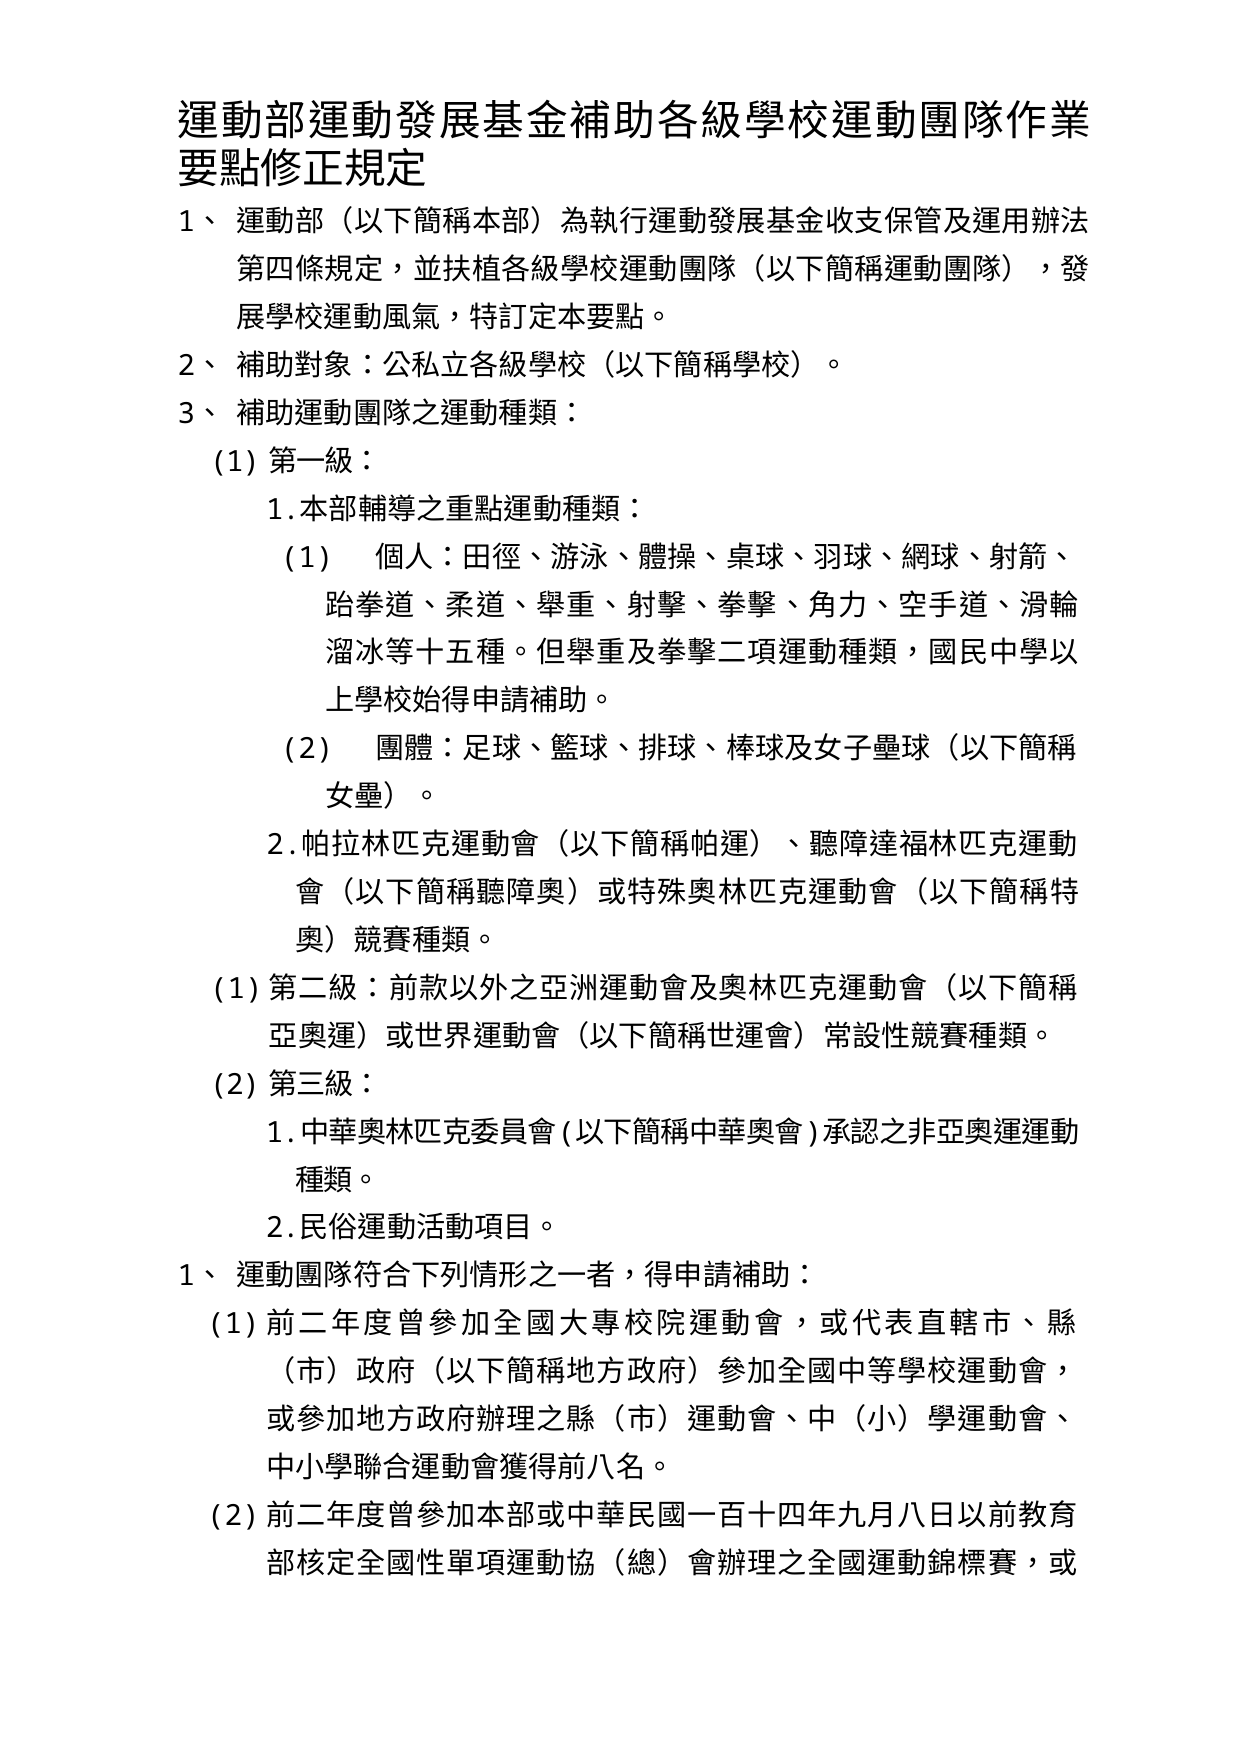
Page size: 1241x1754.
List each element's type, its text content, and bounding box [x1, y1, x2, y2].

list 第三級： [210, 1056, 1079, 1104]
text 1.中華奧林匹克委員會(以下簡稱中華奧會)承認之非亞奧運運動種類。 [266, 1104, 1079, 1199]
list 個人：田徑、游泳、體操、桌球、羽球、網球、射箭、跆拳道、柔道、舉重、射擊、拳擊、角力、空手道、滑輪溜冰等十五種。但舉重及拳擊二項運動種類，國民中學以上學校始得申請補助。 [281, 529, 1079, 720]
list 補助運動團隊之運動種類： [177, 385, 1092, 433]
text 1.本部輔導之重點運動種類： [266, 481, 1079, 529]
list 團體：足球、籃球、排球、棒球及女子壘球（以下簡稱女壘）。 [281, 720, 1079, 816]
list 補助對象：公私立各級學校（以下簡稱學校）。 [177, 337, 1092, 385]
list 第二級：前款以外之亞洲運動會及奧林匹克運動會（以下簡稱亞奧運）或世界運動會（以下簡稱世運會）常設性競賽種類。 [210, 960, 1079, 1056]
text 2.帕拉林匹克運動會（以下簡稱帕運）、聽障達福林匹克運動會（以下簡稱聽障奧）或特殊奧林匹克運動會（以下簡稱特奧）競賽種類。 [266, 816, 1079, 960]
list 前二年度曾參加本部或中華民國一百十四年九月八日以前教育部核定全國性單項運動協（總）會辦理之全國運動錦標賽，或 [207, 1487, 1079, 1583]
list 前二年度曾參加全國大專校院運動會，或代表直轄市、縣（市）政府（以下簡稱地方政府）參加全國中等學校運動會，或參加地方政府辦理之縣（市）運動會、中（小）學運動會、中小學聯合運動會獲得前八名。 [207, 1295, 1079, 1487]
list 運動部（以下簡稱本部）為執行運動發展基金收支保管及運用辦法第四條規定，並扶植各級學校運動團隊（以下簡稱運動團隊），發展學校運動風氣，特訂定本要點。 [177, 193, 1092, 337]
text 2.民俗運動活動項目。 [257, 1199, 1079, 1247]
list 運動團隊符合下列情形之一者，得申請補助： [177, 1247, 1092, 1295]
text 運動部運動發展基金補助各級學校運動團隊作業要點修正規定 [177, 97, 1092, 193]
list 第一級： [210, 433, 1079, 481]
